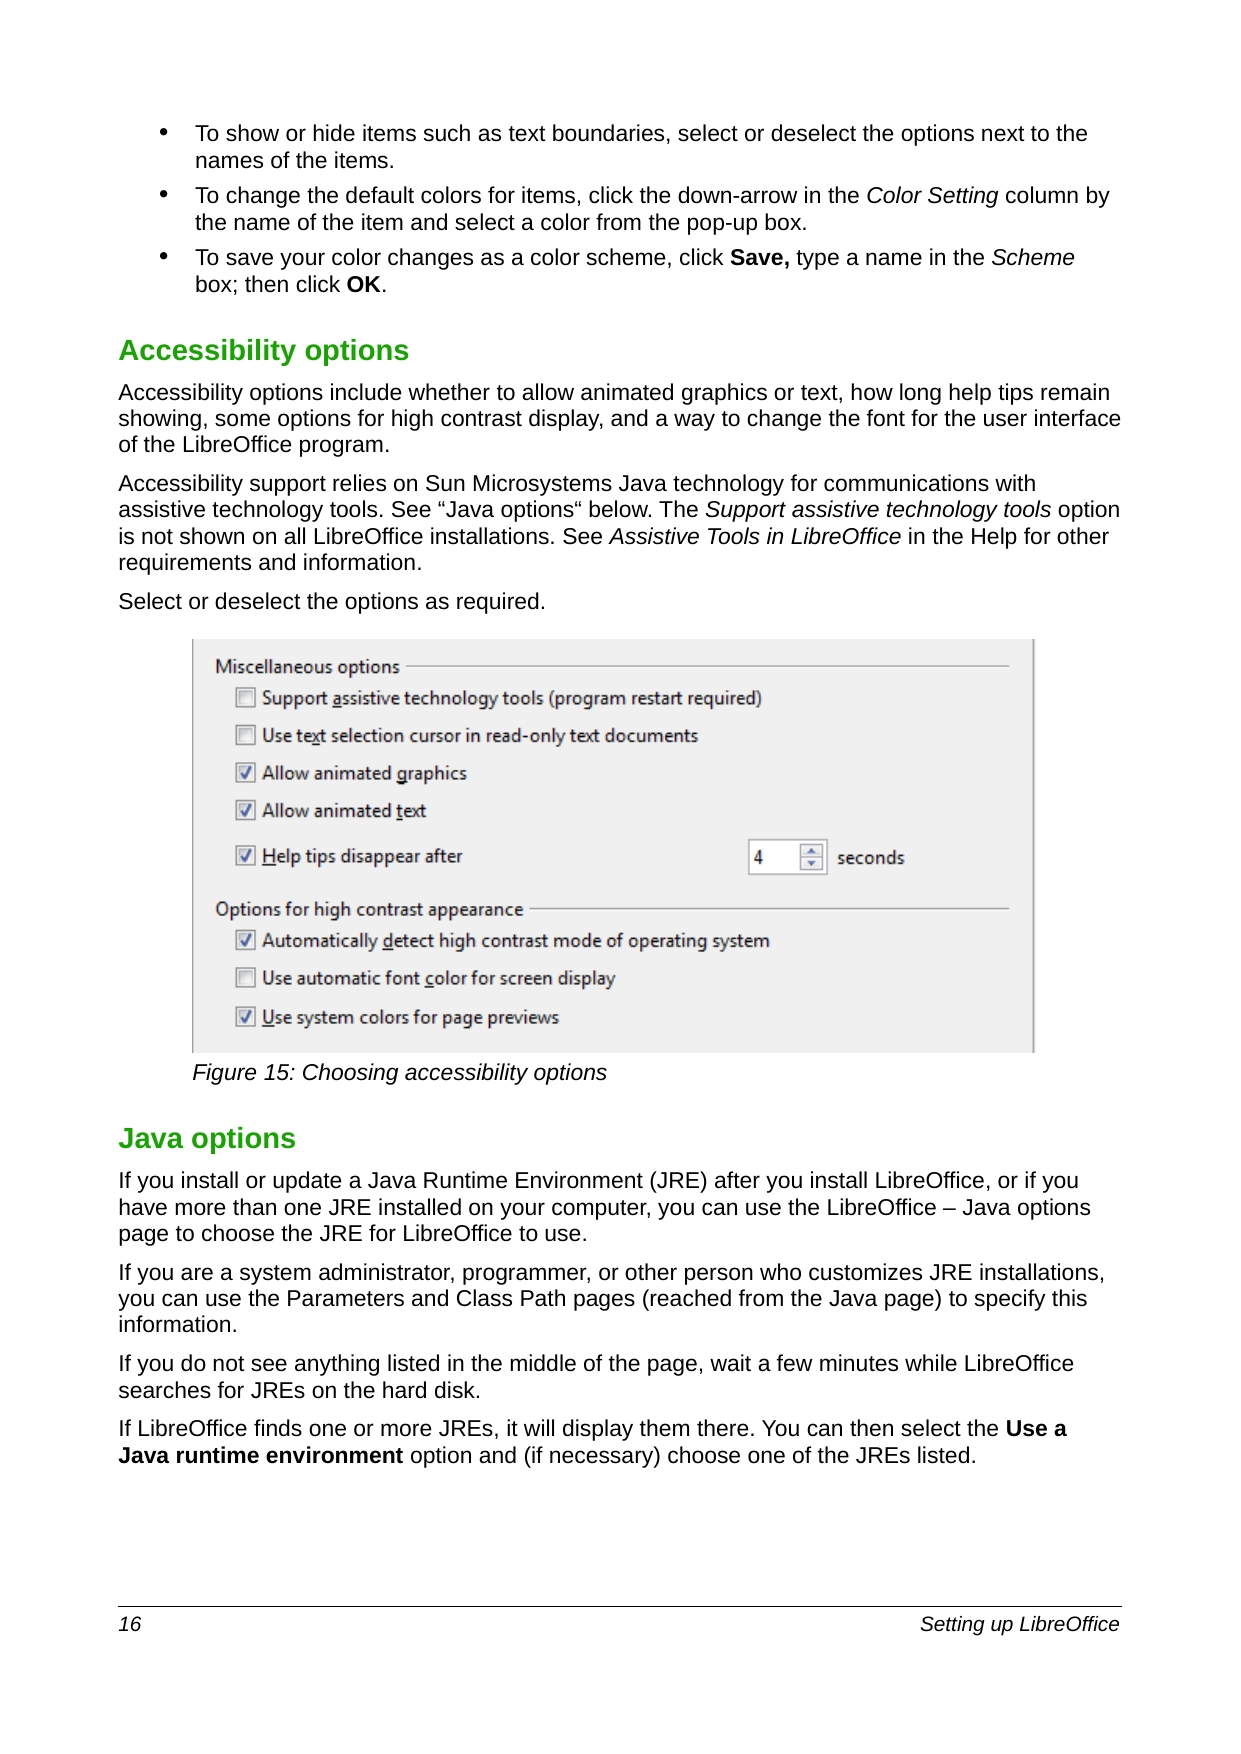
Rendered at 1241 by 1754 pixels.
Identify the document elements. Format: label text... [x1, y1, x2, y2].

subtitle Java options [118, 1121, 1122, 1155]
text If you install or update a Java Runtime Environment (JRE) after you install LibreOffice, or if you have more than one JRE installed on your computer, you can use the LibreOffice – Java options page to choose the JRE for LibreOffice to use. [118, 1167, 1122, 1246]
text If you do not see anything listed in the middle of the page, wait a few minutes while LibreOffice searches for JREs on the hard disk. [118, 1350, 1122, 1403]
text Accessibility support relies on Sun Microsystems Java technology for communications with assistive technology tools. See “Java options“ below. The Support assistive technology tools option is not shown on all LibreOffice installations. See Assistive Tools in LibreOffice in the Help for other requirements and information. [118, 470, 1122, 576]
text Figure 15: Choosing accessibility options [192, 1059, 1048, 1086]
list To change the default colors for items, click the down-arrow in the Color Setting column by the name of the item and select a color from the pop-up box. [156, 180, 1122, 235]
list To save your color changes as a color scheme, click Save, type a name in the Scheme box; then click OK. [156, 242, 1122, 297]
text Accessibility options include whether to allow animated graphics or text, how long help tips remain showing, some options for high contrast display, and a way to change the font for the user interface of the LibreOffice program. [118, 378, 1122, 458]
list To show or hide items such as text boundaries, select or deselect the options next to the names of the items. [156, 118, 1122, 174]
text If LibreOffice finds one or more JREs, it will display them there. You can then select the Use a Java runtime environment option and (if necessary) choose one of the JREs listed. [118, 1415, 1122, 1468]
text Select or deselect the options as required. [118, 588, 1122, 614]
text If you are a system administrator, programmer, or other person who customizes JRE installations, you can use the Parameters and Class Path pages (reached from the Java page) to specify this information. [118, 1259, 1122, 1338]
subtitle Accessibility options [118, 333, 1122, 366]
picture [192, 639, 1036, 1053]
